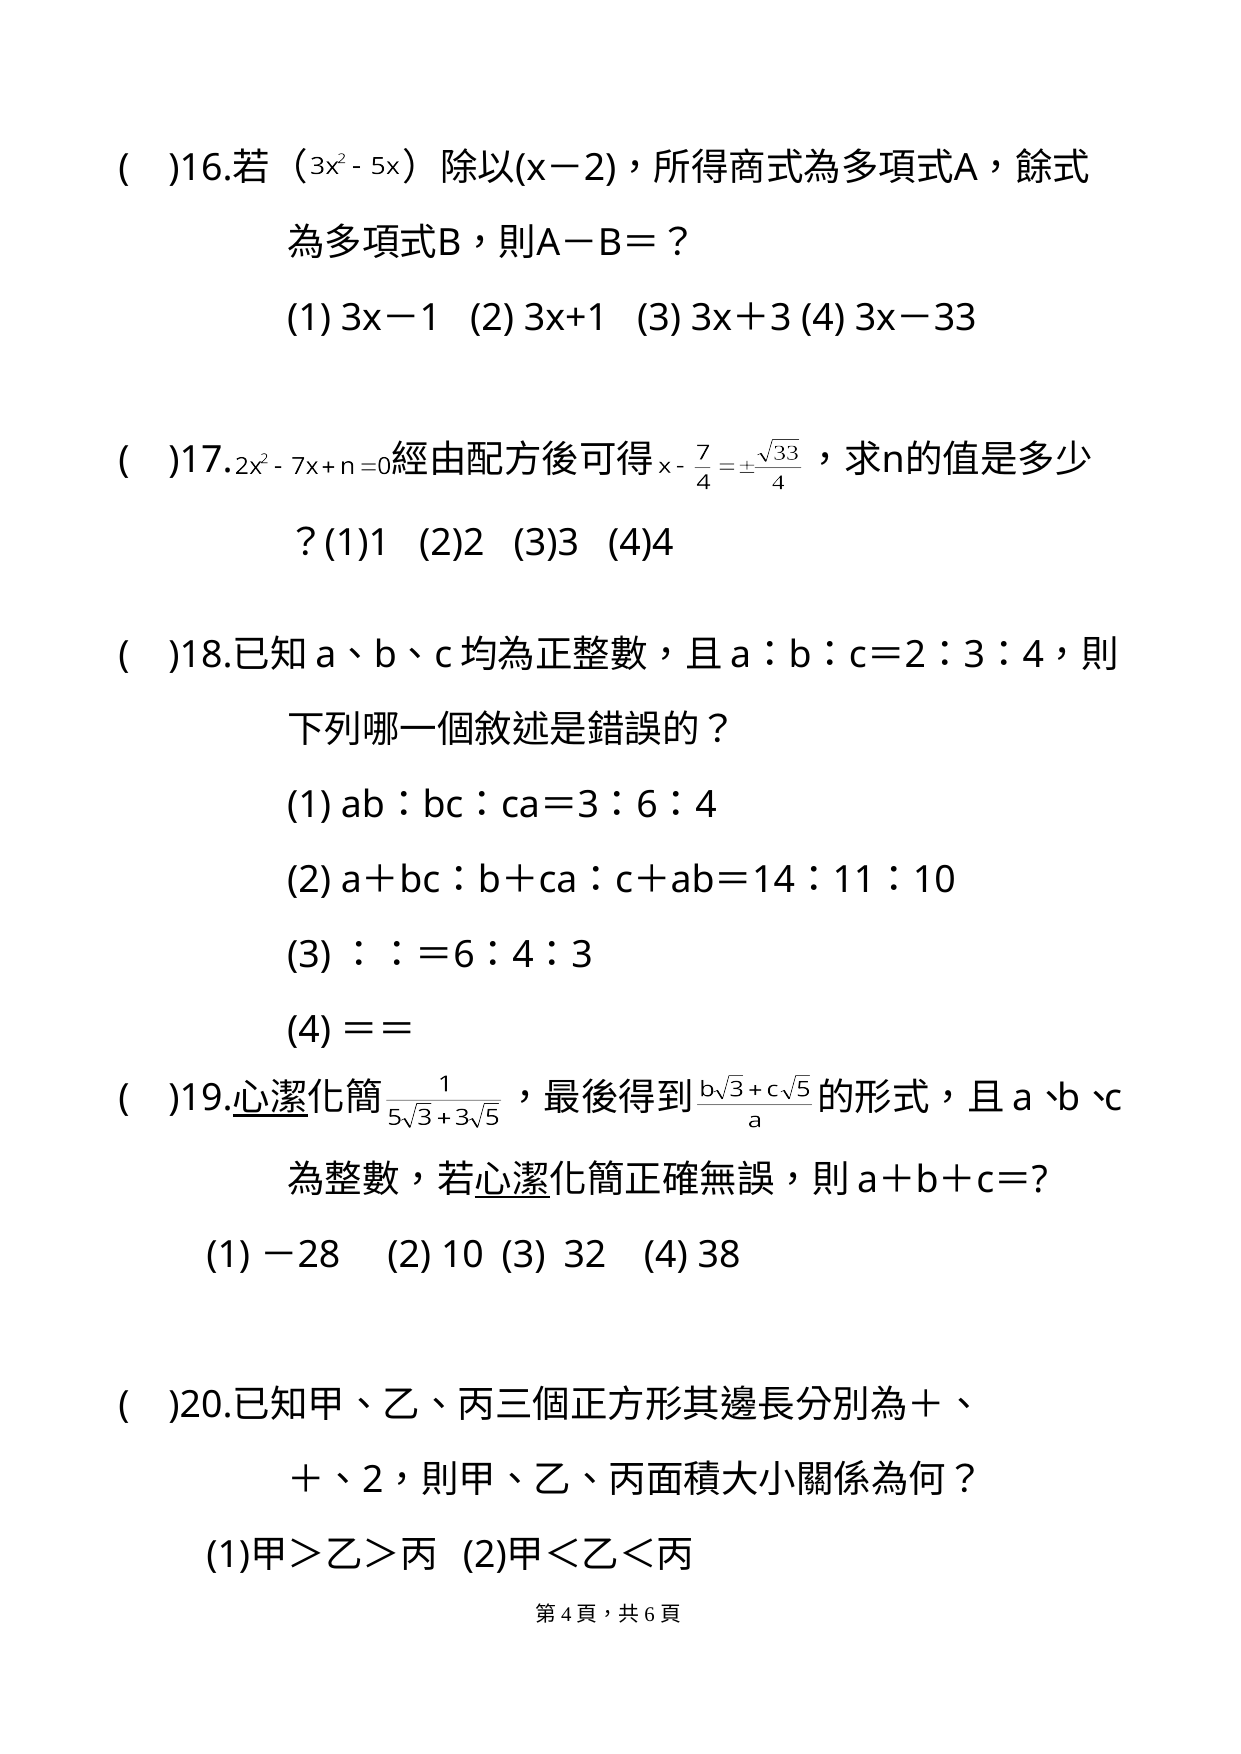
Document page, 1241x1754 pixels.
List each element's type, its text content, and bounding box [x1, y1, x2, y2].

text (1) －28 (2) 10 (3) 32 (4) 38 [118, 1214, 1122, 1289]
text (1) 3x－1 (2) 3x+1 (3) 3x＋3 (4) 3x－33 [249, 276, 1122, 351]
text (1)甲＞乙＞丙 (2)甲＜乙＜丙 [118, 1514, 1122, 1589]
text ( )19.心潔化簡，最後得到的形式，且a、b、c為整數，若心潔化簡正確無誤，則a＋b＋c＝? [118, 1064, 1122, 1214]
text ( )18.已知a、b、c均為正整數，且a：b：c＝2：3：4，則下列哪一個敘述是錯誤的？ (1) ab：bc：ca＝3：6：4 (2) a＋bc：b＋ca：c＋ab＝14：11：10 (3) ：：＝6：4：3 (4) ＝＝ [118, 614, 1122, 1064]
text ( )20.已知甲、乙、丙三個正方形其邊長分別為＋、 ＋、2，則甲、乙、丙面積大小關係為何？ [118, 1364, 1122, 1514]
text ( )16.若（）除以(x－2)，所得商式為多項式A，餘式為多項式B，則A－B＝？ [118, 126, 1122, 276]
text ( )17.經由配方後可得，求n的值是多少？(1)1 (2)2 (3)3 (4)4 [118, 426, 1122, 576]
